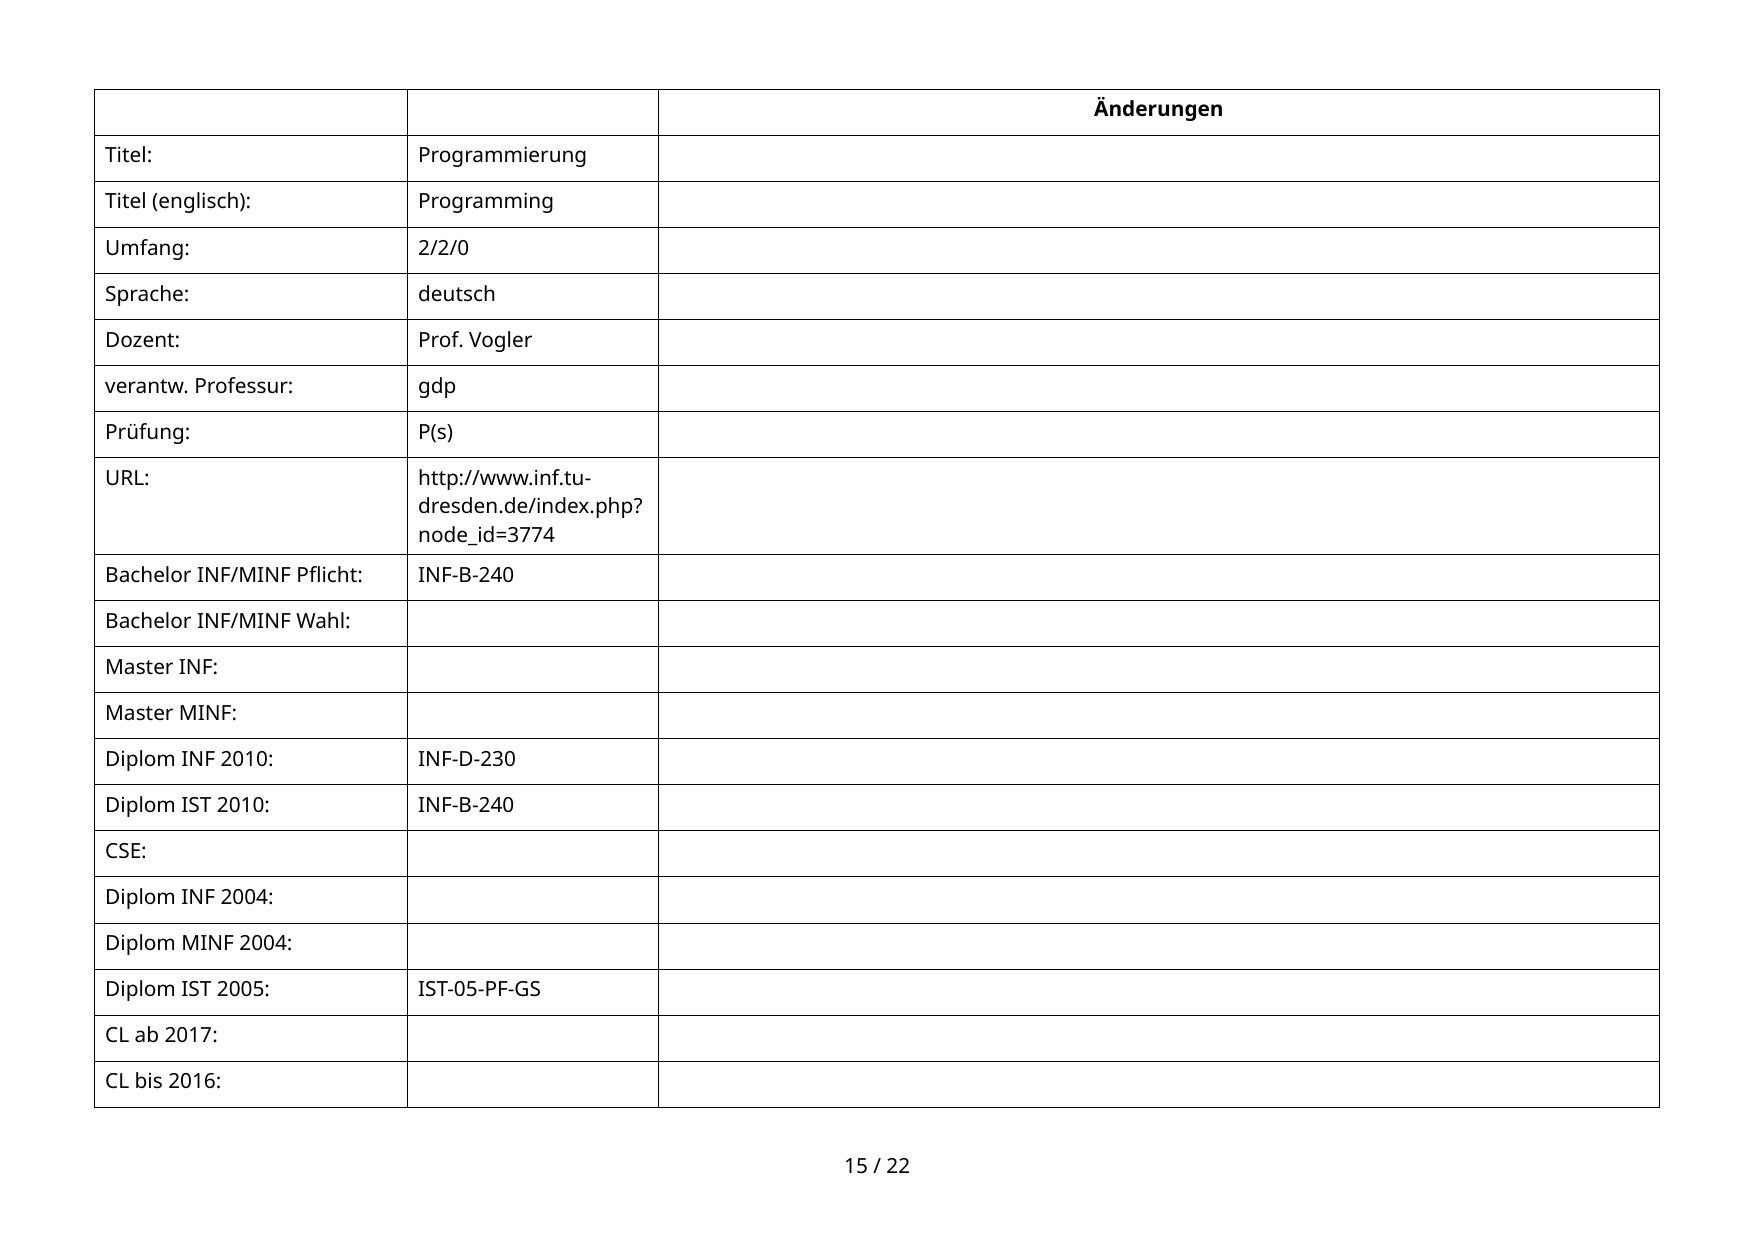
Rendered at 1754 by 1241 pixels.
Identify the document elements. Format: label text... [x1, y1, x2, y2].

table_cell deutsch [408, 274, 658, 319]
table_cell [659, 693, 1659, 738]
table_cell [408, 877, 658, 922]
table_cell Programmierung [408, 136, 658, 181]
table_cell [659, 647, 1659, 692]
table_cell http://www.inf.tu-dresden.de/index.php?node_id=3774 [408, 458, 658, 554]
table_cell [659, 924, 1659, 968]
table_cell Diplom MINF 2004: [95, 924, 407, 968]
table_cell [659, 970, 1659, 1014]
table_cell [659, 1062, 1659, 1107]
table_cell [659, 458, 1659, 554]
table_cell verantw. Professur: [95, 366, 407, 411]
table_cell [659, 1016, 1659, 1061]
table_cell [659, 785, 1659, 830]
table_cell [408, 693, 658, 738]
table_cell INF-B-240 [408, 555, 658, 600]
table_cell [659, 831, 1659, 876]
table_cell [659, 228, 1659, 273]
table_cell [408, 647, 658, 692]
table_cell Diplom INF 2004: [95, 877, 407, 922]
table_cell [408, 831, 658, 876]
table_cell [408, 924, 658, 968]
table_cell CL bis 2016: [95, 1062, 407, 1107]
table_cell Diplom INF 2010: [95, 739, 407, 784]
table_header [95, 90, 407, 134]
table_cell [659, 320, 1659, 365]
table_cell [659, 182, 1659, 227]
table_cell [659, 366, 1659, 411]
table_cell Prof. Vogler [408, 320, 658, 365]
table_cell [659, 601, 1659, 646]
table_cell [659, 555, 1659, 600]
table_cell Titel: [95, 136, 407, 181]
table_header [408, 90, 658, 134]
table_cell [659, 877, 1659, 922]
table_cell Master MINF: [95, 693, 407, 738]
table_cell Master INF: [95, 647, 407, 692]
table_cell Diplom IST 2005: [95, 970, 407, 1014]
table_cell P(s) [408, 412, 658, 457]
table_cell CSE: [95, 831, 407, 876]
table_cell [408, 1062, 658, 1107]
table_header Änderungen [659, 90, 1659, 134]
table_cell IST-05-PF-GS [408, 970, 658, 1014]
table_cell 2/2/0 [408, 228, 658, 273]
table_cell [659, 274, 1659, 319]
table_cell [408, 601, 658, 646]
table_cell Dozent: [95, 320, 407, 365]
table_cell INF-B-240 [408, 785, 658, 830]
table_cell [408, 1016, 658, 1061]
table_cell Titel (englisch): [95, 182, 407, 227]
table_cell [659, 739, 1659, 784]
table_cell Diplom IST 2010: [95, 785, 407, 830]
table_cell [659, 136, 1659, 181]
table_cell CL ab 2017: [95, 1016, 407, 1061]
table_cell Sprache: [95, 274, 407, 319]
table_cell [659, 412, 1659, 457]
table_cell Umfang: [95, 228, 407, 273]
table_cell Bachelor INF/MINF Pflicht: [95, 555, 407, 600]
table_cell INF-D-230 [408, 739, 658, 784]
table_cell URL: [95, 458, 407, 554]
table_cell Programming [408, 182, 658, 227]
table_cell Bachelor INF/MINF Wahl: [95, 601, 407, 646]
table_cell gdp [408, 366, 658, 411]
table_cell Prüfung: [95, 412, 407, 457]
